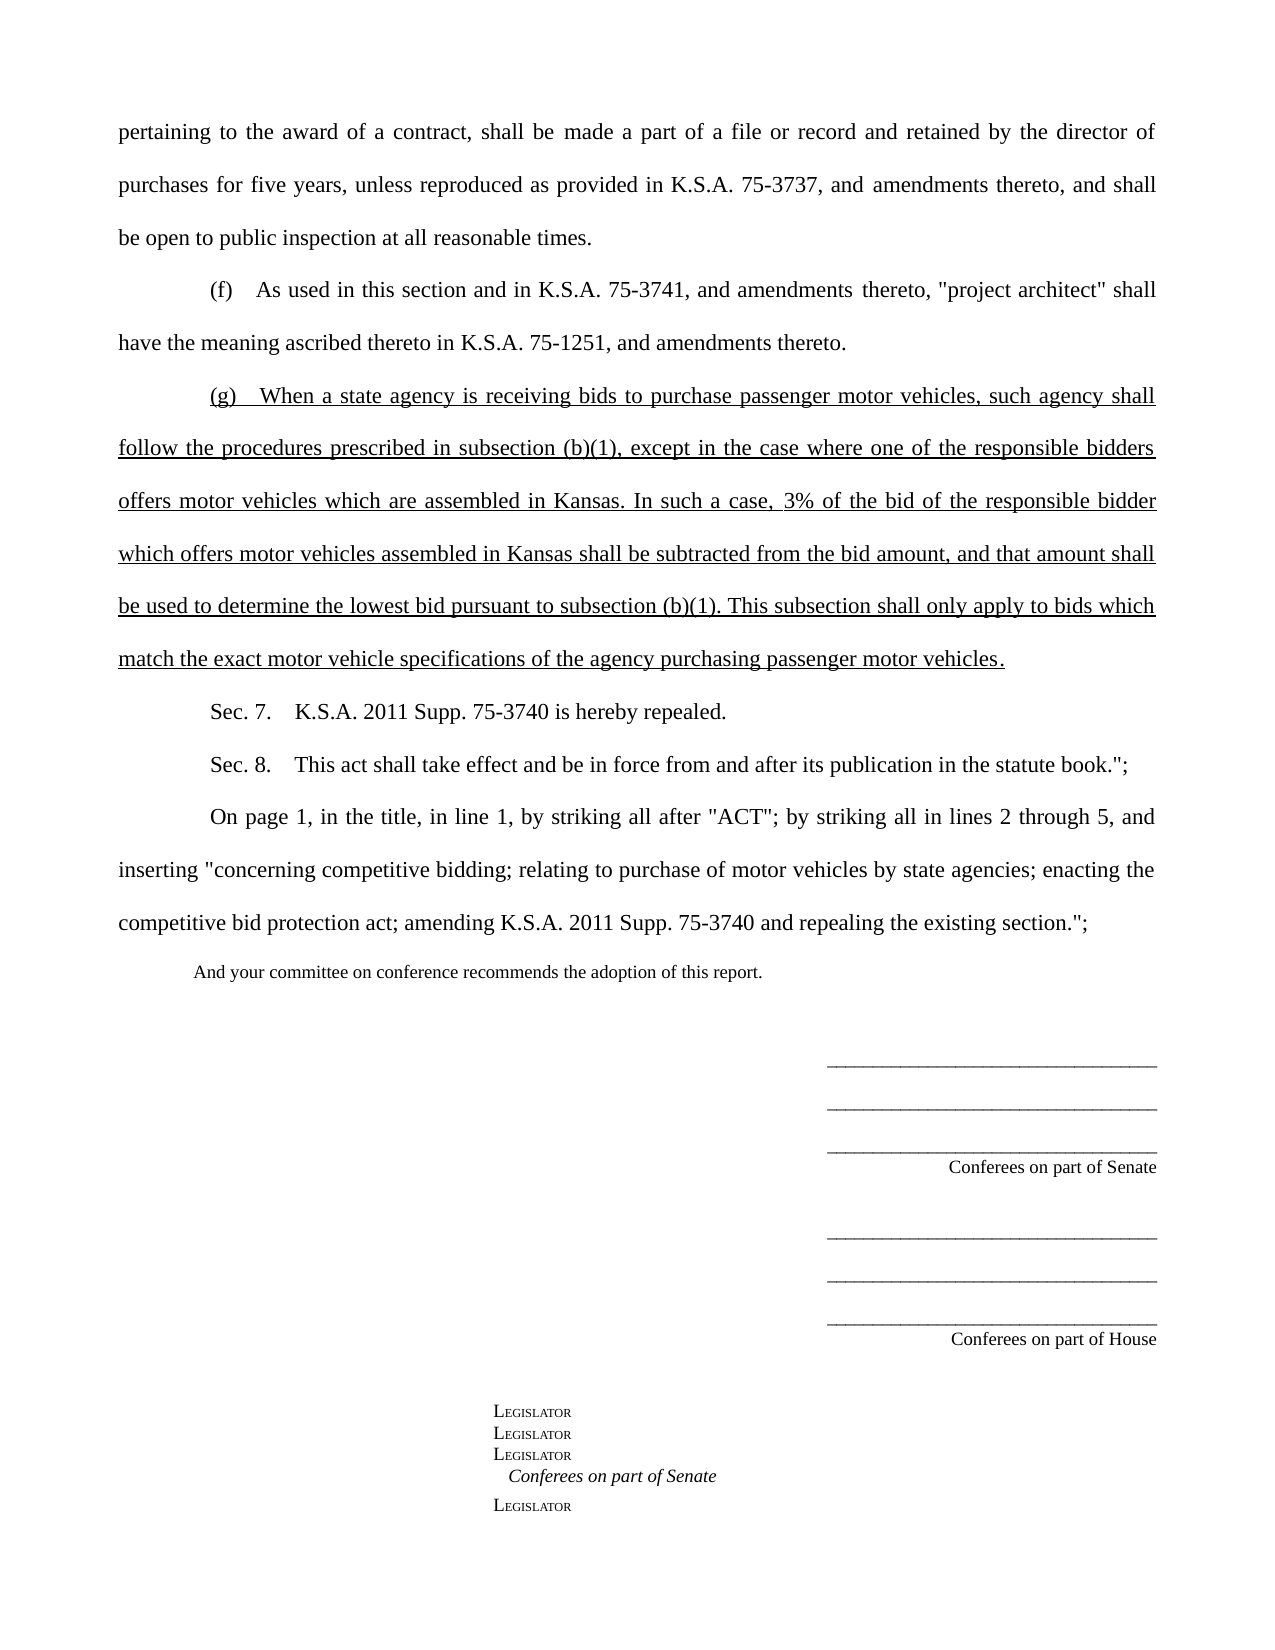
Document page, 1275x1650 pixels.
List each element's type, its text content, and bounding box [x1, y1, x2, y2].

text Sec. 7. K.S.A. 2011 Supp. 75-3740 is hereby repealed. [118, 698, 1157, 724]
text which offers motor vehicles assembled in Kansas shall be subtracted from the bid amount, and that amount shall be used to determine the lowest bid pursuant to subsection (b)(1). This subsection shall only apply to bids which match the exact motor vehicle specifications of the agency purchasing passenger motor vehicles. [118, 511, 1157, 672]
text Conferees on part of Senate [118, 1465, 1157, 1486]
text On page 1, in the title, in line 1, by striking all after "ACT"; by striking all in lines 2 through 5, and inserting "concerning competitive bidding; relating to purchase of motor vehicles by state agencies; enacting the competitive bid protection act; amending K.S.A. 2011 Supp. 75-3740 and repealing the existing section."; [118, 803, 1157, 935]
text (f) As used in this section and in K.S.A. 75-3741, and amendments thereto, "project architect" shall have the meaning ascribed thereto in K.S.A. 75-1251, and amendments thereto. [118, 276, 1157, 355]
text Conferees on part of House [118, 1328, 1157, 1349]
text pertaining to the award of a contract, shall be made a part of a file or record and retained by the director of purchases for five years, unless reproduced as provided in K.S.A. 75-3737, and amendments thereto, and shall be open to public inspection at all reasonable times. [118, 118, 1157, 250]
text Conferees on part of Senate [118, 1156, 1157, 1177]
text Legislator [118, 1422, 1157, 1443]
text Legislator [118, 1494, 1157, 1516]
text Legislator [118, 1443, 1157, 1465]
text Legislator [118, 1400, 1157, 1422]
text And your committee on conference recommends the adoption of this report. [118, 961, 1157, 983]
text (g) When a state agency is receiving bids to purchase passenger motor vehicles, such agency shall follow the procedures prescribed in subsection (b)(1), except in the case where one of the responsible bidders offers motor vehicles which are assembled in Kansas. In such a case, 3% of the bid of the responsible bidder [118, 382, 1157, 510]
text Sec. 8. This act shall take effect and be in force from and after its publication in the statute book."; [118, 751, 1157, 777]
